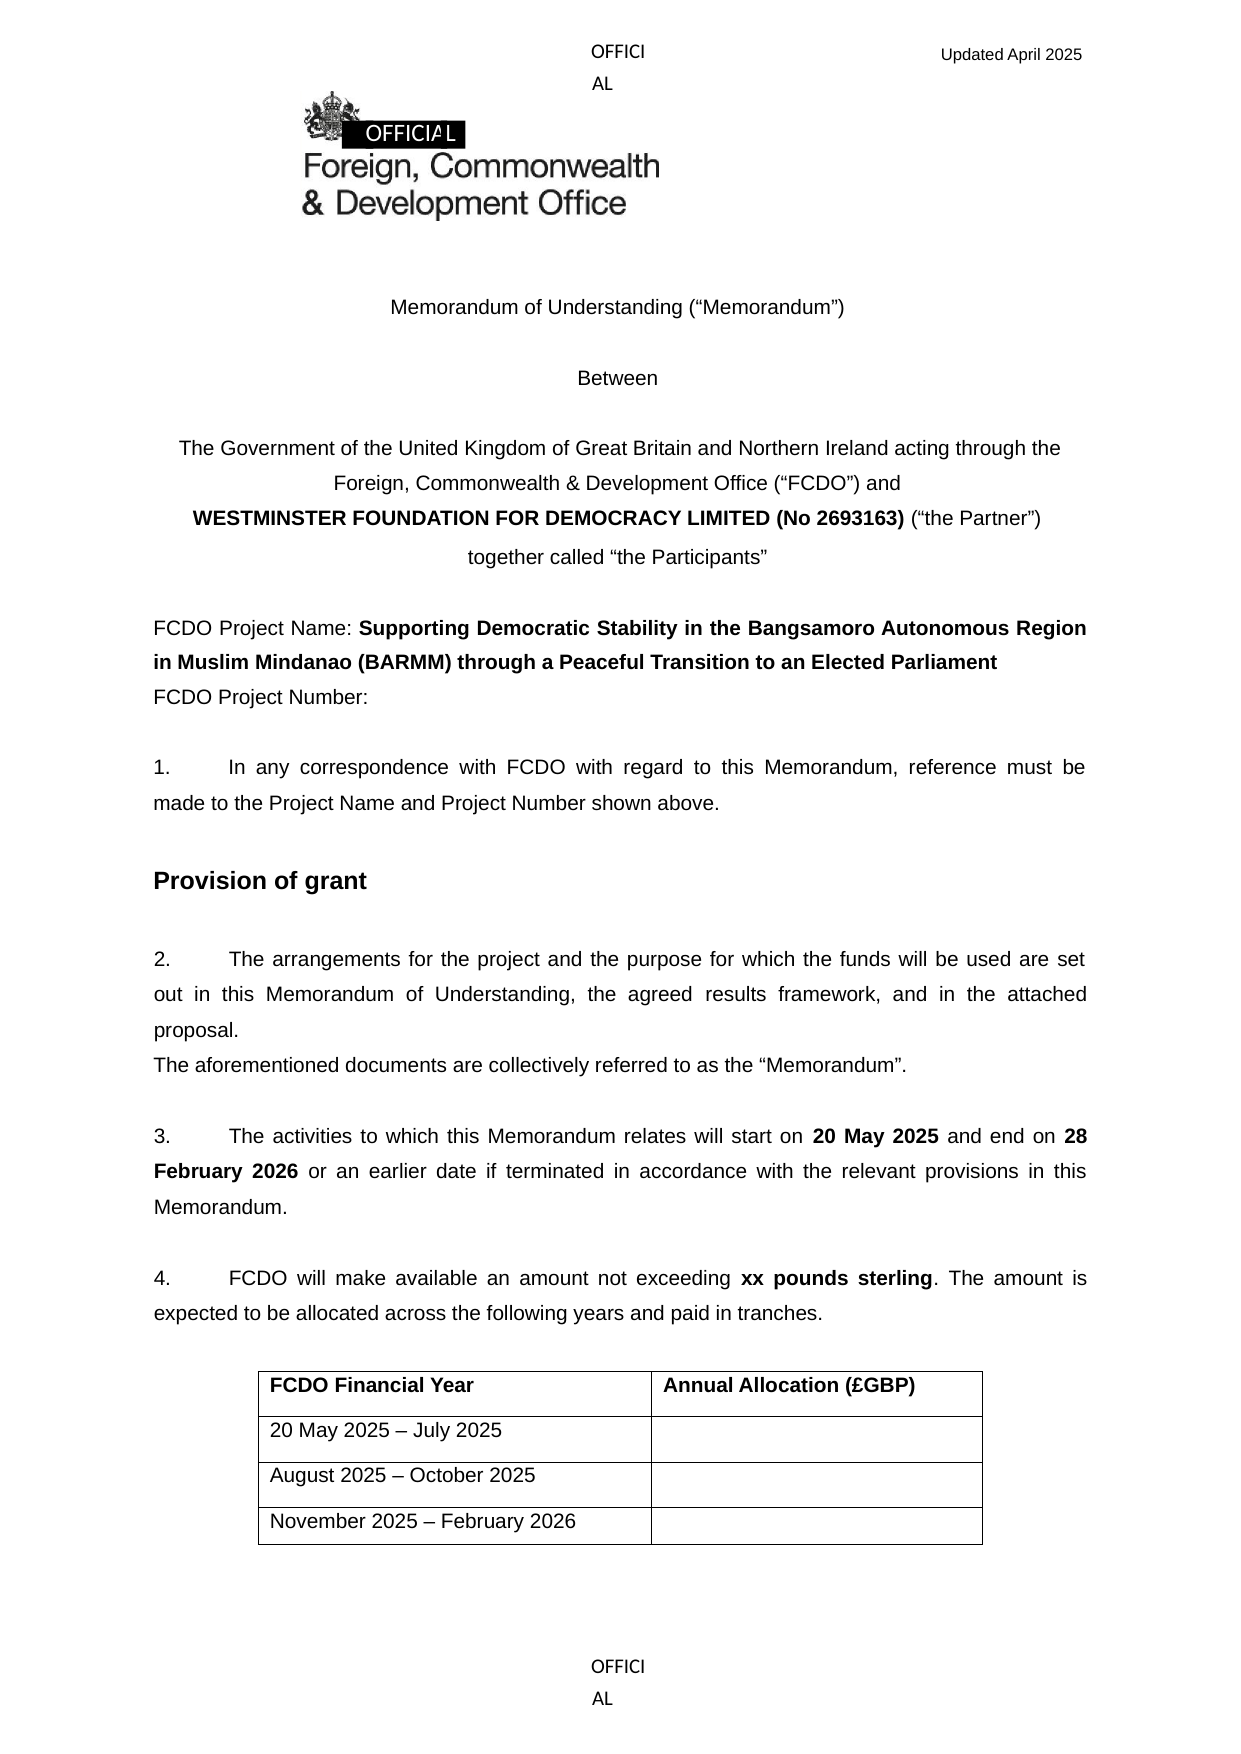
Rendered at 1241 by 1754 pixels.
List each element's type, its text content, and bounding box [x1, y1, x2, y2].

table_header Annual Allocation (£GBP) [652, 1372, 982, 1416]
table_cell [652, 1417, 982, 1462]
list FCDO will make available an amount not exceeding xx pounds sterling. The amount is expected to be allocated across the following years and paid in tranches. [153, 1266, 1087, 1325]
text WESTMINSTER FOUNDATION FOR DEMOCRACY LIMITED (No 2693163) (“the Partner”) [153, 507, 1086, 530]
table_cell [652, 1463, 982, 1507]
text FCDO Project Name: Supporting Democratic Stability in the Bangsamoro Autonomous Region in Muslim Mindanao (BARMM) through a Peaceful Transition to an Elected Parliament [153, 616, 1087, 674]
list The activities to which this Memorandum relates will start on 20 May 2025 and end on 28 February 2026 or an earlier date if terminated in accordance with the relevant provisions in this Memorandum. [153, 1124, 1087, 1218]
table_cell [652, 1508, 982, 1544]
table_header FCDO Financial Year [259, 1372, 651, 1416]
text 1. In any correspondence with FCDO with regard to this Memorandum, reference must be made to the Project Name and Project Number shown above. [153, 756, 1087, 815]
table_cell August 2025 – October 2025 [259, 1463, 651, 1507]
text Between [178, 366, 1063, 389]
table_cell November 2025 – February 2026 [259, 1508, 651, 1544]
text FCDO Project Number: [153, 686, 1087, 709]
text Memorandum of Understanding (“Memorandum”) [178, 296, 1063, 319]
table_cell 20 May 2025 – July 2025 [259, 1417, 651, 1462]
text The Government of the United Kingdom of Great Britain and Northern Ireland acting through the Foreign, Commonwealth & Development Office (“FCDO”) and [178, 436, 1062, 495]
subtitle Provision of grant [153, 867, 1087, 894]
text The aforementioned documents are collectively referred to as the “Memorandum”. [153, 1054, 1087, 1077]
picture [299, 90, 659, 221]
list The arrangements for the project and the purpose for which the funds will be used are set out in this Memorandum of Understanding, the agreed results framework, and in the attached proposal. [153, 947, 1087, 1041]
text together called “the Participants” [178, 546, 1063, 569]
